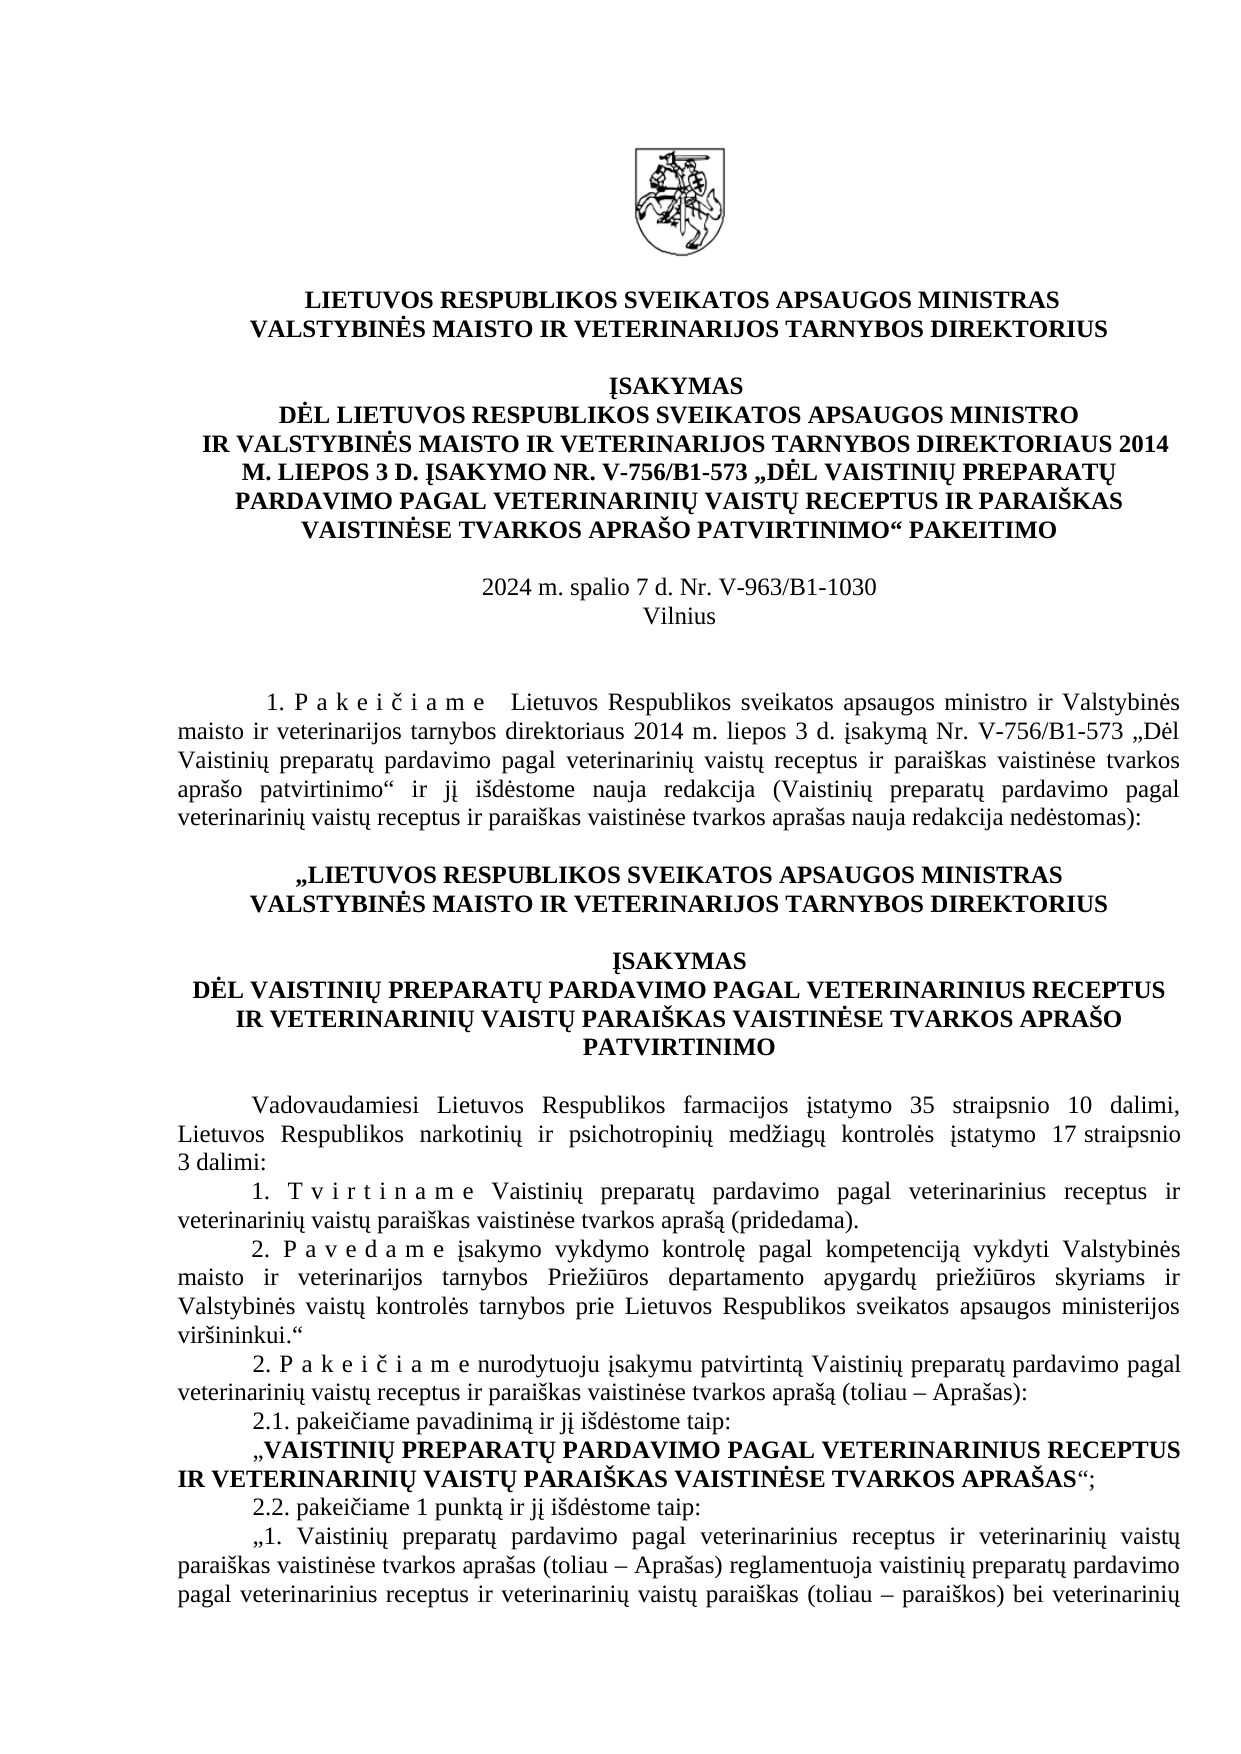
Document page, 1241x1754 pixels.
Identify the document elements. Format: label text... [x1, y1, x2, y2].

text LIETUVOS RESPUBLIKOS SVEIKATOS APSAUGOS MINISTRAS [177, 285, 1181, 314]
text „1. Vaistinių preparatų pardavimo pagal veterinarinius receptus ir veterinarinių vaistų paraiškas vaistinėse tvarkos aprašas (toliau – Aprašas) reglamentuoja vaistinių preparatų pardavimo pagal veterinarinius receptus ir veterinarinių vaistų paraiškas (toliau – paraiškos) bei veterinarinių [177, 1521, 1181, 1607]
text IR VALSTYBINĖS MAISTO IR VETERINARIJOS TARNYBOS DIREKTORIAUS 2014 M. LIEPOS 3 D. ĮSAKYMO NR. V-756/B1-573 „DĖL VAISTINIŲ PREPARATŲ PARDAVIMO PAGAL VETERINARINIŲ VAISTŲ RECEPTUS IR PARAIŠKAS VAISTINĖSE TVARKOS APRAŠO PATVIRTINIMO“ PAKEITIMO [177, 429, 1181, 544]
text 1. Pakeičiame Lietuvos Respublikos sveikatos apsaugos ministro ir Valstybinės maisto ir veterinarijos tarnybos direktoriaus 2014 m. liepos 3 d. įsakymą Nr. V-756/B1-573 „Dėl Vaistinių preparatų pardavimo pagal veterinarinių vaistų receptus ir paraiškas vaistinėse tvarkos aprašo patvirtinimo“ ir jį išdėstome nauja redakcija (Vaistinių preparatų pardavimo pagal veterinarinių vaistų receptus ir paraiškas vaistinėse tvarkos aprašas nauja redakcija nedėstomas): [177, 687, 1181, 831]
text „VAISTINIŲ PREPARATŲ PARDAVIMO PAGAL VETERINARINIUS RECEPTUS IR VETERINARINIŲ VAISTŲ PARAIŠKAS VAISTINĖSE TVARKOS APRAŠAS“; [177, 1435, 1181, 1492]
text 2.1. pakeičiame pavadinimą ir jį išdėstome taip: [177, 1406, 1181, 1435]
text 2. Pavedame įsakymo vykdymo kontrolę pagal kompetenciją vykdyti Valstybinės maisto ir veterinarijos tarnybos Priežiūros departamento apygardų priežiūros skyriams ir Valstybinės vaistų kontrolės tarnybos prie Lietuvos Respublikos sveikatos apsaugos ministerijos viršininkui.“ [177, 1234, 1181, 1349]
text DĖL LIETUVOS RESPUBLIKOS SVEIKATOS APSAUGOS MINISTRO [177, 400, 1181, 429]
text Vilnius [177, 601, 1181, 630]
text 2.2. pakeičiame 1 punktą ir jį išdėstome taip: [177, 1492, 1181, 1521]
text ĮSAKYMAS [177, 371, 1181, 400]
text 2024 m. spalio 7 d. Nr. V-963/B1-1030 [177, 572, 1181, 601]
text „LIETUVOS RESPUBLIKOS SVEIKATOS APSAUGOS MINISTRAS [177, 860, 1181, 889]
text VALSTYBINĖS MAISTO IR VETERINARIJOS TARNYBOS DIREKTORIUS [177, 889, 1181, 917]
text Vadovaudamiesi Lietuvos Respublikos farmacijos įstatymo 35 straipsnio 10 dalimi, Lietuvos Respublikos narkotinių ir psichotropinių medžiagų kontrolės įstatymo 17 straipsnio 3 dalimi: [177, 1090, 1181, 1176]
text 1. Tvirtiname Vaistinių preparatų pardavimo pagal veterinarinius receptus ir veterinarinių vaistų paraiškas vaistinėse tvarkos aprašą (pridedama). [177, 1176, 1181, 1234]
text DĖL VAISTINIŲ PREPARATŲ PARDAVIMO PAGAL VETERINARINIUS RECEPTUS IR VETERINARINIŲ VAISTŲ PARAIŠKAS VAISTINĖSE TVARKOS APRAŠO PATVIRTINIMO [177, 975, 1181, 1061]
text VALSTYBINĖS MAISTO IR VETERINARIJOS TARNYBOS DIREKTORIUS [177, 314, 1181, 342]
text 2. Pakeičiame nurodytuoju įsakymu patvirtintą Vaistinių preparatų pardavimo pagal veterinarinių vaistų receptus ir paraiškas vaistinėse tvarkos aprašą (toliau – Aprašas): [177, 1349, 1181, 1406]
text ĮSAKYMAS [177, 946, 1181, 975]
